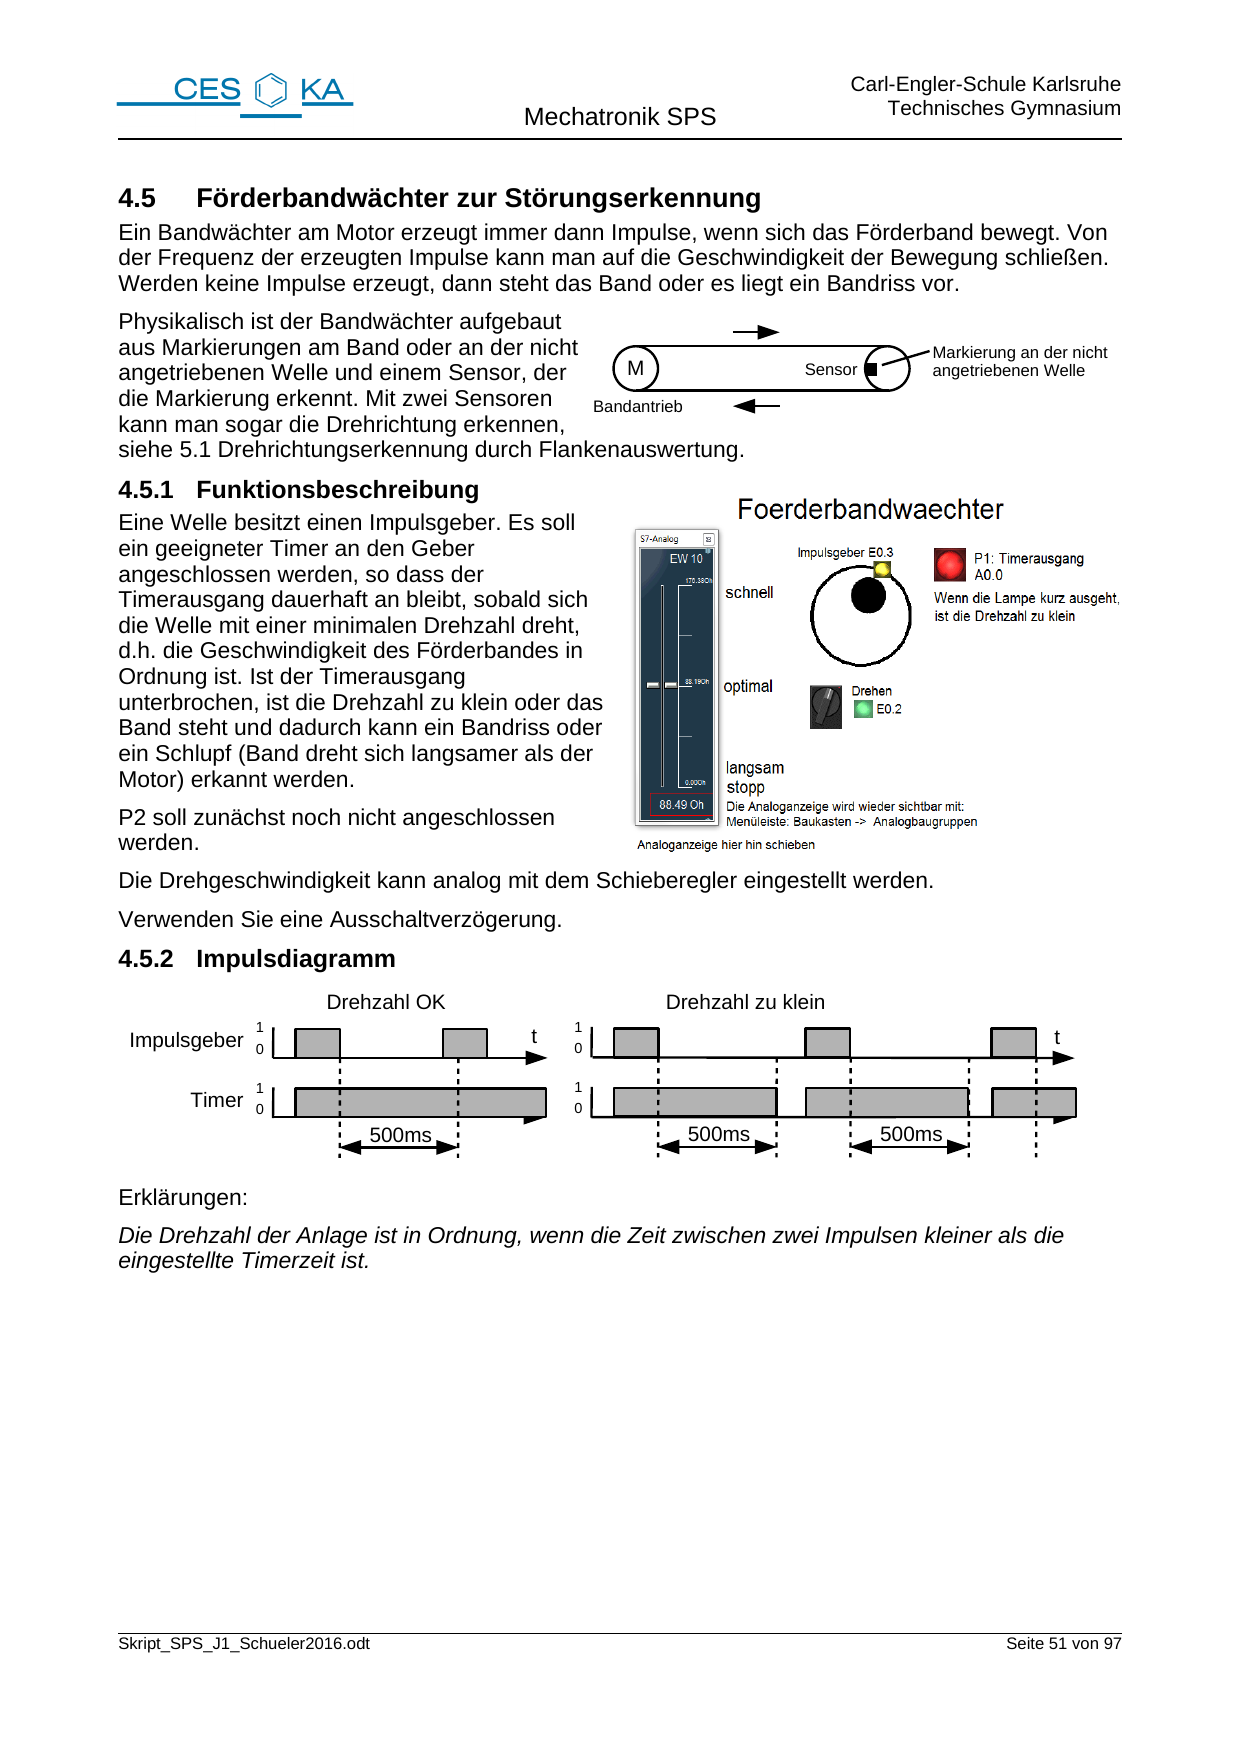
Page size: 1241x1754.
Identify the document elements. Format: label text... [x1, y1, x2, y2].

text Physikalisch ist der Bandwächter aufgebaut aus Markierungen am Band oder an der nicht angetriebenen Welle und einem Sensor, der die Markierung erkennt. Mit zwei Sensoren kann man sogar die Drehrichtung erkennen, siehe 5.1 Drehrichtungserkennung durch Flankenauswertung. [118, 309, 1122, 463]
text Die Drehzahl der Anlage ist in Ordnung, wenn die Zeit zwischen zwei Impulsen kleiner als die eingestellte Timerzeit ist. [118, 1222, 1122, 1274]
text Die Drehgeschwindigkeit kann analog mit dem Schieberegler eingestellt werden. [118, 868, 1122, 894]
text Verwenden Sie eine Ausschaltverzögerung. [118, 906, 1122, 932]
picture [622, 491, 1123, 856]
subtitle Impulsdiagramm [118, 945, 1122, 973]
text Eine Welle besitzt einen Impulsgeber. Es soll ein geeigneter Timer an den Geber angeschlossen werden, so dass der Timerausgang dauerhaft an bleibt, sobald sich die Welle mit einer minimalen Drehzahl dreht, d.h. die Geschwindigkeit des Förderbandes in Ordnung ist. Ist der Timerausgang unterbrochen, ist die Drehzahl zu klein oder das Band steht und dadurch kann ein Bandriss oder ein Schlupf (Band dreht sich langsamer als der Motor) erkannt werden. [118, 510, 622, 792]
subtitle Funktionsbeschreibung [118, 476, 1122, 503]
subtitle Förderbandwächter zur Störungserkennung [118, 183, 1122, 213]
text P2 soll zunächst noch nicht angeschlossen werden. [118, 804, 622, 856]
text Erklärungen: [118, 1184, 1122, 1210]
picture [116, 73, 354, 137]
text Ein Bandwächter am Motor erzeugt immer dann Impulse, wenn sich das Förderband bewegt. Von der Frequenz der erzeugten Impulse kann man auf die Geschwindigkeit der Bewegung schließen. Werden keine Impulse erzeugt, dann steht das Band oder es liegt ein Bandriss vor. [118, 219, 1122, 296]
